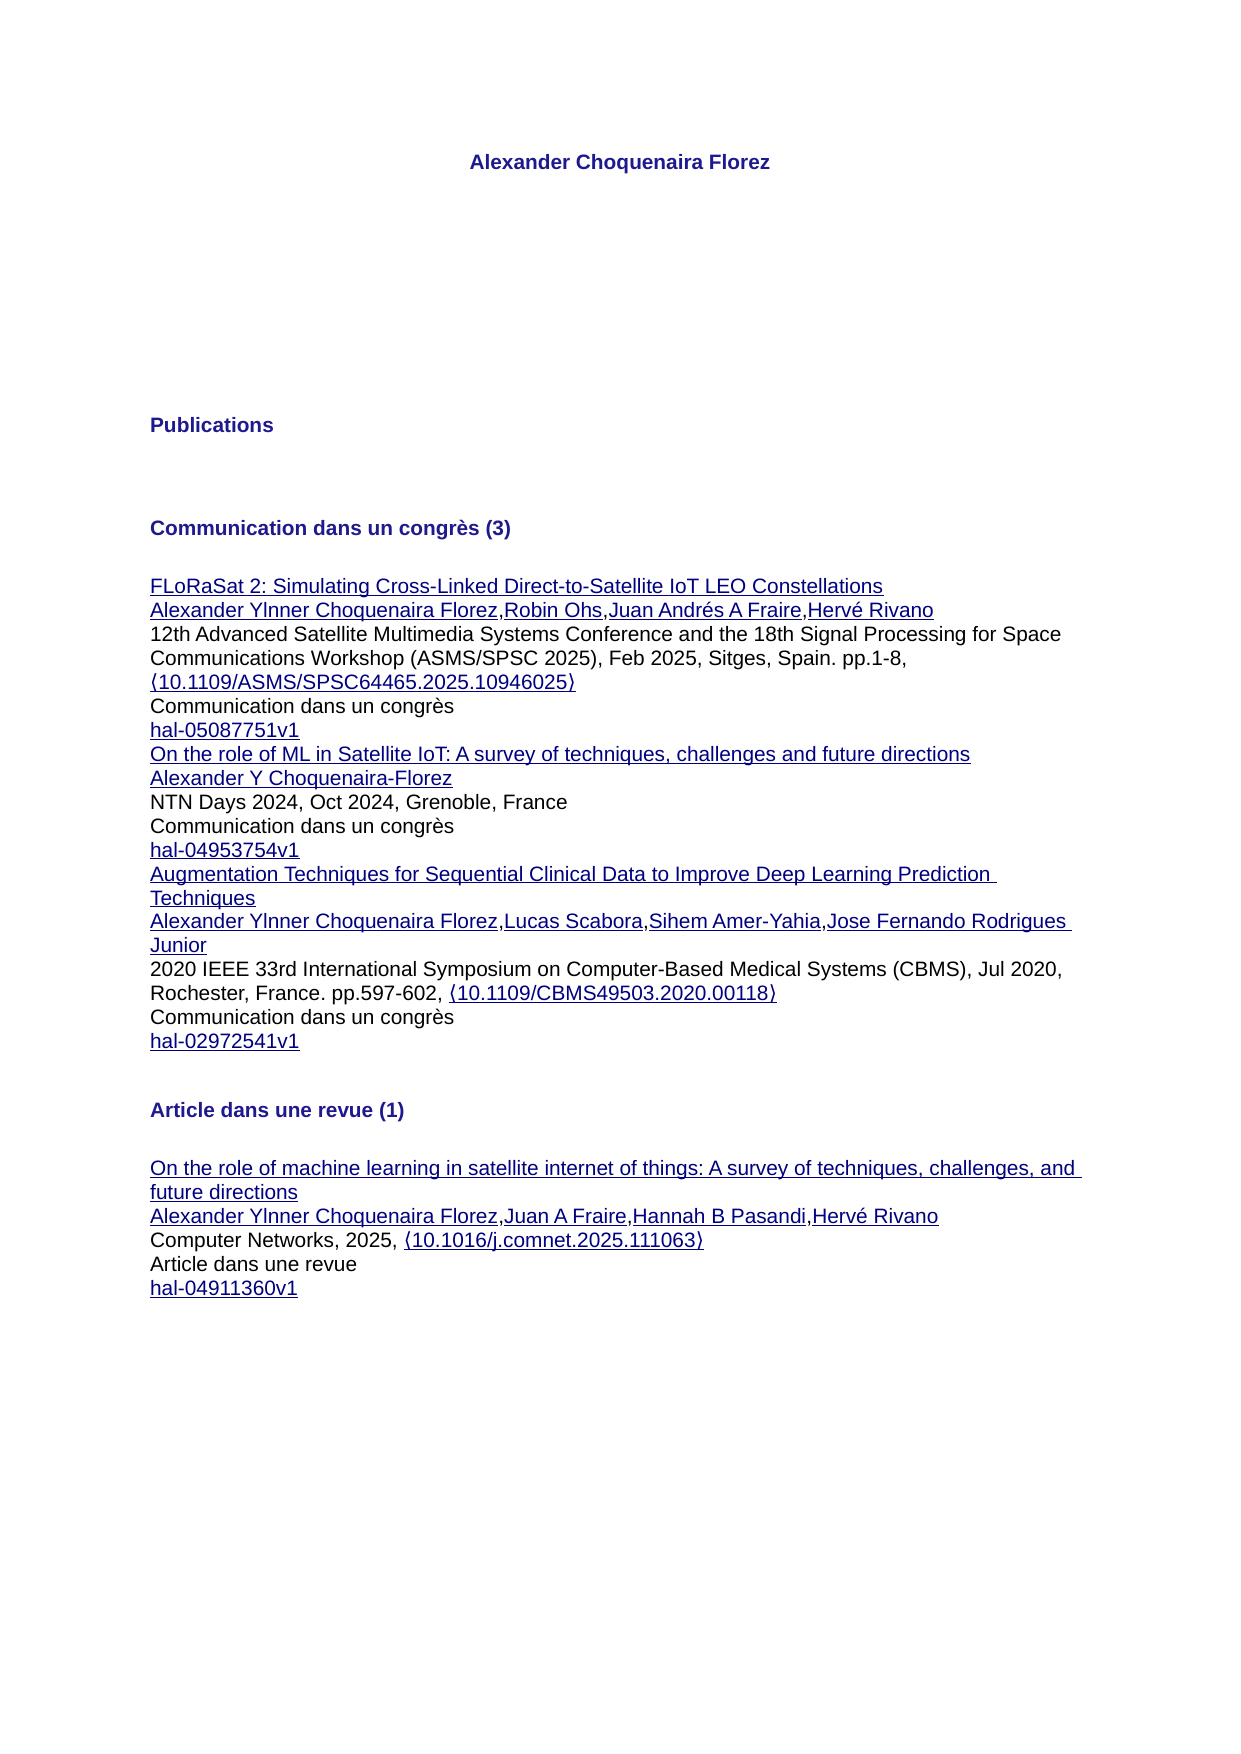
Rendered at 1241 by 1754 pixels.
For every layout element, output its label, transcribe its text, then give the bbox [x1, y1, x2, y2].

table_header On the role of machine learning in satellite internet of things: A survey of techniques, challenges, and future directions Alexander Ylnner Choquenaira Florez,Juan A Fraire,Hannah B Pasandi,Hervé Rivano Computer Networks, 2025, ⟨10.1016/j.comnet.2025.111063⟩ Article dans une revue hal-04911360v1 [150, 1156, 1090, 1300]
subtitle Alexander Choquenaira Florez [150, 150, 1090, 174]
table_cell Augmentation Techniques for Sequential Clinical Data to Improve Deep Learning Prediction Techniques Alexander Ylnner Choquenaira Florez,Lucas Scabora,Sihem Amer-Yahia,Jose Fernando Rodrigues Junior 2020 IEEE 33rd International Symposium on Computer-Based Medical Systems (CBMS), Jul 2020, Rochester, France. pp.597-602, ⟨10.1109/CBMS49503.2020.00118⟩ Communication dans un congrès hal-02972541v1 [150, 861, 1090, 1053]
subtitle Publications [150, 412, 1090, 436]
table_header FLoRaSat 2: Simulating Cross-Linked Direct-to-Satellite IoT LEO Constellations Alexander Ylnner Choquenaira Florez,Robin Ohs,Juan Andrés A Fraire,Hervé Rivano 12th Advanced Satellite Multimedia Systems Conference and the 18th Signal Processing for Space Communications Workshop (ASMS/SPSC 2025), Feb 2025, Sitges, Spain. pp.1-8, ⟨10.1109/ASMS/SPSC64465.2025.10946025⟩ Communication dans un congrès hal-05087751v1 [150, 574, 1090, 742]
table_cell On the role of ML in Satellite IoT: A survey of techniques, challenges and future directions Alexander Y Choquenaira-Florez NTN Days 2024, Oct 2024, Grenoble, France Communication dans un congrès hal-04953754v1 [150, 742, 1090, 861]
subtitle Article dans une revue (1) [150, 1098, 1090, 1122]
subtitle Communication dans un congrès (3) [150, 516, 1090, 539]
